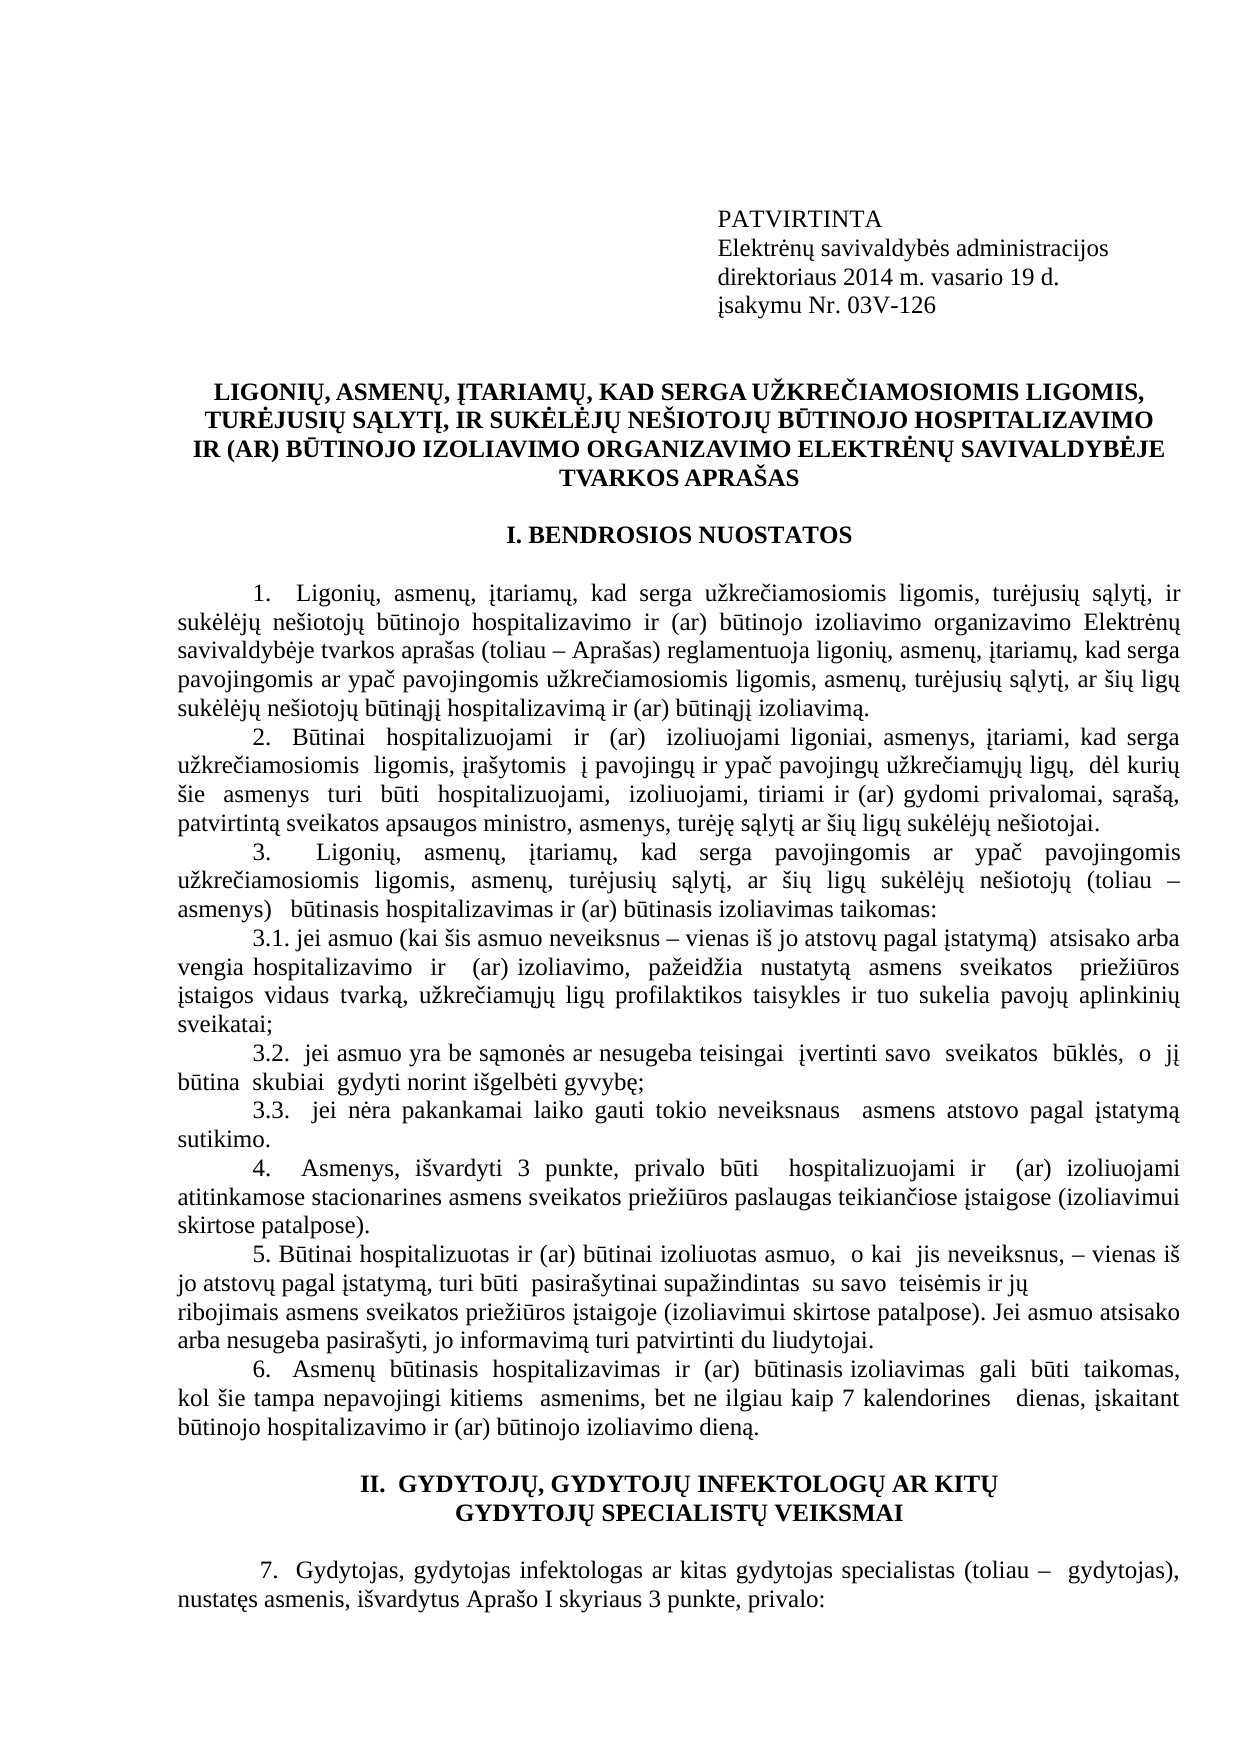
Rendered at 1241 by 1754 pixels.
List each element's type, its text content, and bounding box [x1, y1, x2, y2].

text 7. Gydytojas, gydytojas infektologas ar kitas gydytojas specialistas (toliau – gydytojas), nustatęs asmenis, išvardytus Aprašo I skyriaus 3 punkte, privalo: [177, 1556, 1181, 1613]
text 2. Būtinai hospitalizuojami ir (ar) izoliuojami ligoniai, asmenys, įtariami, kad serga užkrečiamosiomis ligomis, įrašytomis į pavojingų ir ypač pavojingų užkrečiamųjų ligų, dėl kurių šie asmenys turi būti hospitalizuojami, izoliuojami, tiriami ir (ar) gydomi privalomai, sąrašą, patvirtintą sveikatos apsaugos ministro, asmenys, turėję sąlytį ar šių ligų sukėlėjų nešiotojai. [177, 722, 1181, 837]
text TURĖJUSIŲ SĄLYTĮ, IR SUKĖLĖJŲ NEŠIOTOJŲ BŪTINOJO HOSPITALIZAVIMO [177, 406, 1181, 434]
text 5. Būtinai hospitalizuotas ir (ar) būtinai izoliuotas asmuo, o kai jis neveiksnus, – vienas iš jo atstovų pagal įstatymą, turi būti pasirašytinai supažindintas su savo teisėmis ir jų [177, 1239, 1181, 1297]
text 3. Ligonių, asmenų, įtariamų, kad serga pavojingomis ar ypač pavojingomis užkrečiamosiomis ligomis, asmenų, turėjusių sąlytį, ar šių ligų sukėlėjų nešiotojų (toliau – asmenys) būtinasis hospitalizavimas ir (ar) būtinasis izoliavimas taikomas: [177, 837, 1181, 923]
text PATVIRTINTA [177, 204, 1181, 233]
text 3.2. jei asmuo yra be sąmonės ar nesugeba teisingai įvertinti savo sveikatos būklės, o jį būtina skubiai gydyti norint išgelbėti gyvybę; [177, 1038, 1181, 1096]
text GYDYTOJŲ SPECIALISTŲ VEIKSMAI [177, 1498, 1181, 1527]
text 3.3. jei nėra pakankamai laiko gauti tokio neveiksnaus asmens atstovo pagal įstatymą sutikimo. [177, 1096, 1181, 1153]
text II. GYDYTOJŲ, GYDYTOJŲ INFEKTOLOGŲ AR KITŲ [177, 1469, 1181, 1498]
text Elektrėnų savivaldybės administracijos [177, 233, 1181, 262]
text LIGONIŲ, ASMENŲ, ĮTARIAMŲ, KAD SERGA UŽKREČIAMOSIOMIS LIGOMIS, [177, 377, 1181, 406]
text direktoriaus 2014 m. vasario 19 d. [177, 262, 1181, 291]
text I. BENDROSIOS NUOSTATOS [177, 521, 1181, 549]
text įsakymu Nr. 03V-126 [177, 291, 1181, 319]
text 6. Asmenų būtinasis hospitalizavimas ir (ar) būtinasis izoliavimas gali būti taikomas, kol šie tampa nepavojingi kitiems asmenims, bet ne ilgiau kaip 7 kalendorines dienas, įskaitant būtinojo hospitalizavimo ir (ar) būtinojo izoliavimo dieną. [177, 1354, 1181, 1441]
text 4. Asmenys, išvardyti 3 punkte, privalo būti hospitalizuojami ir (ar) izoliuojami atitinkamose stacionarines asmens sveikatos priežiūros paslaugas teikiančiose įstaigose (izoliavimui skirtose patalpose). [177, 1153, 1181, 1239]
text IR (AR) BŪTINOJO IZOLIAVIMO ORGANIZAVIMO ELEKTRĖNŲ SAVIVALDYBĖJE TVARKOS APRAŠAS [177, 434, 1181, 492]
text 3.1. jei asmuo (kai šis asmuo neveiksnus – vienas iš jo atstovų pagal įstatymą) atsisako arba vengia hospitalizavimo ir (ar) izoliavimo, pažeidžia nustatytą asmens sveikatos priežiūros įstaigos vidaus tvarką, užkrečiamųjų ligų profilaktikos taisykles ir tuo sukelia pavojų aplinkinių sveikatai; [177, 923, 1181, 1038]
text 1. Ligonių, asmenų, įtariamų, kad serga užkrečiamosiomis ligomis, turėjusių sąlytį, ir sukėlėjų nešiotojų būtinojo hospitalizavimo ir (ar) būtinojo izoliavimo organizavimo Elektrėnų savivaldybėje tvarkos aprašas (toliau – Aprašas) reglamentuoja ligonių, asmenų, įtariamų, kad serga pavojingomis ar ypač pavojingomis užkrečiamosiomis ligomis, asmenų, turėjusių sąlytį, ar šių ligų sukėlėjų nešiotojų būtinąjį hospitalizavimą ir (ar) būtinąjį izoliavimą. [177, 578, 1181, 722]
text ribojimais asmens sveikatos priežiūros įstaigoje (izoliavimui skirtose patalpose). Jei asmuo atsisako arba nesugeba pasirašyti, jo informavimą turi patvirtinti du liudytojai. [177, 1297, 1181, 1354]
